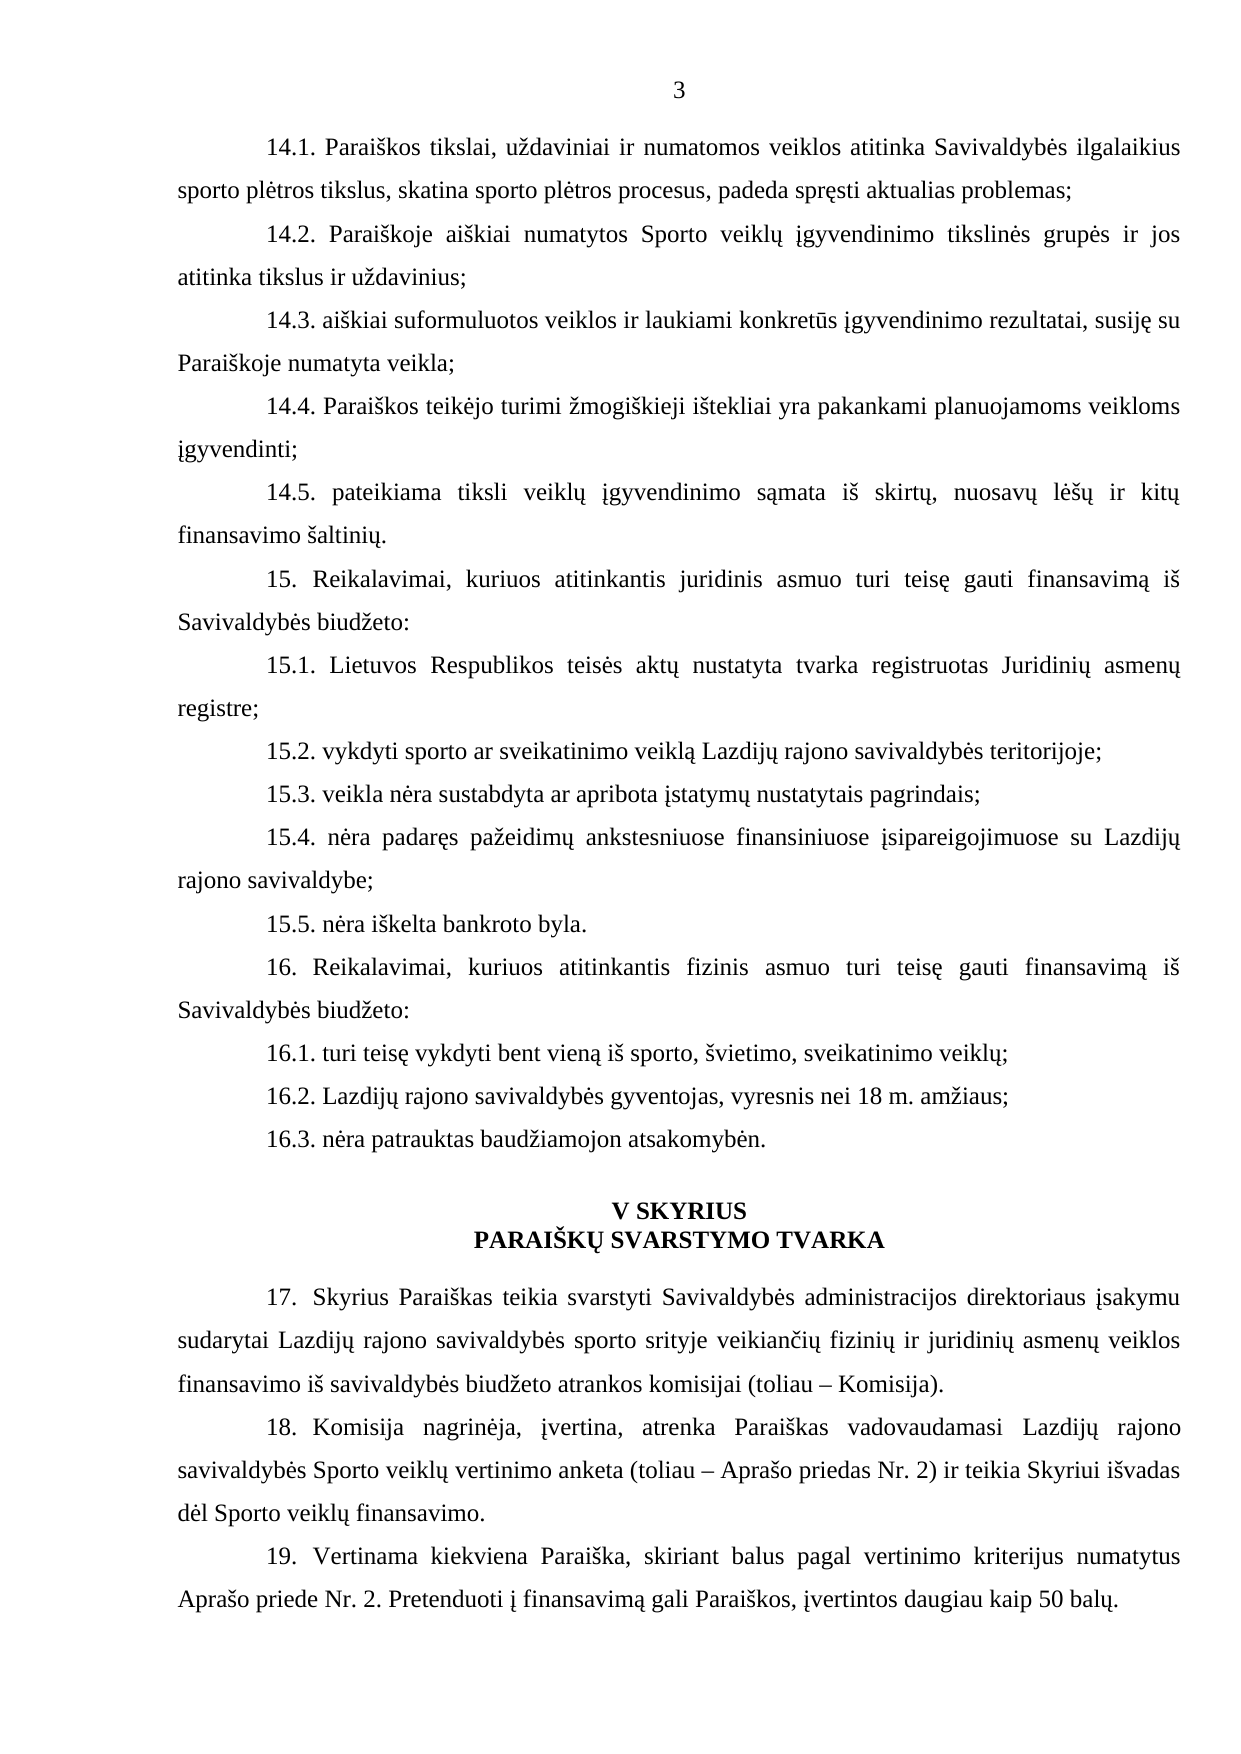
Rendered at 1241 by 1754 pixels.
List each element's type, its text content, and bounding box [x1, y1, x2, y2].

text 14.4. Paraiškos teikėjo turimi žmogiškieji ištekliai yra pakankami planuojamoms veikloms įgyvendinti; [177, 391, 1181, 463]
text 15.3. veikla nėra sustabdyta ar apribota įstatymų nustatytais pagrindais; [177, 779, 1181, 808]
text 15.1. Lietuvos Respublikos teisės aktų nustatyta tvarka registruotas Juridinių asmenų registre; [177, 650, 1181, 722]
text V SKYRIUS [177, 1196, 1181, 1225]
text 16.1. turi teisę vykdyti bent vieną iš sporto, švietimo, sveikatinimo veiklų; [177, 1038, 1181, 1067]
text 14.5. pateikiama tiksli veiklų įgyvendinimo sąmata iš skirtų, nuosavų lėšų ir kitų finansavimo šaltinių. [177, 477, 1181, 549]
text PARAIŠKŲ SVARSTYMO TVARKA [177, 1225, 1181, 1254]
text 15.4. nėra padaręs pažeidimų ankstesniuose finansiniuose įsipareigojimuose su Lazdijų rajono savivaldybe; [177, 822, 1181, 894]
text 14.3. aiškiai suformuluotos veiklos ir laukiami konkretūs įgyvendinimo rezultatai, susiję su Paraiškoje numatyta veikla; [177, 305, 1181, 377]
text 17. Skyrius Paraiškas teikia svarstyti Savivaldybės administracijos direktoriaus įsakymu sudarytai Lazdijų rajono savivaldybės sporto srityje veikiančių fizinių ir juridinių asmenų veiklos finansavimo iš savivaldybės biudžeto atrankos komisijai (toliau – Komisija). [177, 1282, 1181, 1397]
text 16. Reikalavimai, kuriuos atitinkantis fizinis asmuo turi teisę gauti finansavimą iš Savivaldybės biudžeto: [177, 952, 1181, 1024]
text 16.3. nėra patrauktas baudžiamojon atsakomybėn. [177, 1124, 1181, 1153]
text 15. Reikalavimai, kuriuos atitinkantis juridinis asmuo turi teisę gauti finansavimą iš Savivaldybės biudžeto: [177, 564, 1181, 636]
text 14.2. Paraiškoje aiškiai numatytos Sporto veiklų įgyvendinimo tikslinės grupės ir jos atitinka tikslus ir uždavinius; [177, 219, 1181, 291]
text 16.2. Lazdijų rajono savivaldybės gyventojas, vyresnis nei 18 m. amžiaus; [177, 1081, 1181, 1110]
text 19. Vertinama kiekviena Paraiška, skiriant balus pagal vertinimo kriterijus numatytus Aprašo priede Nr. 2. Pretenduoti į finansavimą gali Paraiškos, įvertintos daugiau kaip 50 balų. [177, 1541, 1181, 1613]
text 18. Komisija nagrinėja, įvertina, atrenka Paraiškas vadovaudamasi Lazdijų rajono savivaldybės Sporto veiklų vertinimo anketa (toliau – Aprašo priedas Nr. 2) ir teikia Skyriui išvadas dėl Sporto veiklų finansavimo. [177, 1412, 1181, 1527]
text 15.5. nėra iškelta bankroto byla. [177, 909, 1181, 937]
text 14.1. Paraiškos tikslai, uždaviniai ir numatomos veiklos atitinka Savivaldybės ilgalaikius sporto plėtros tikslus, skatina sporto plėtros procesus, padeda spręsti aktualias problemas; [177, 132, 1181, 204]
text 15.2. vykdyti sporto ar sveikatinimo veiklą Lazdijų rajono savivaldybės teritorijoje; [177, 736, 1181, 765]
